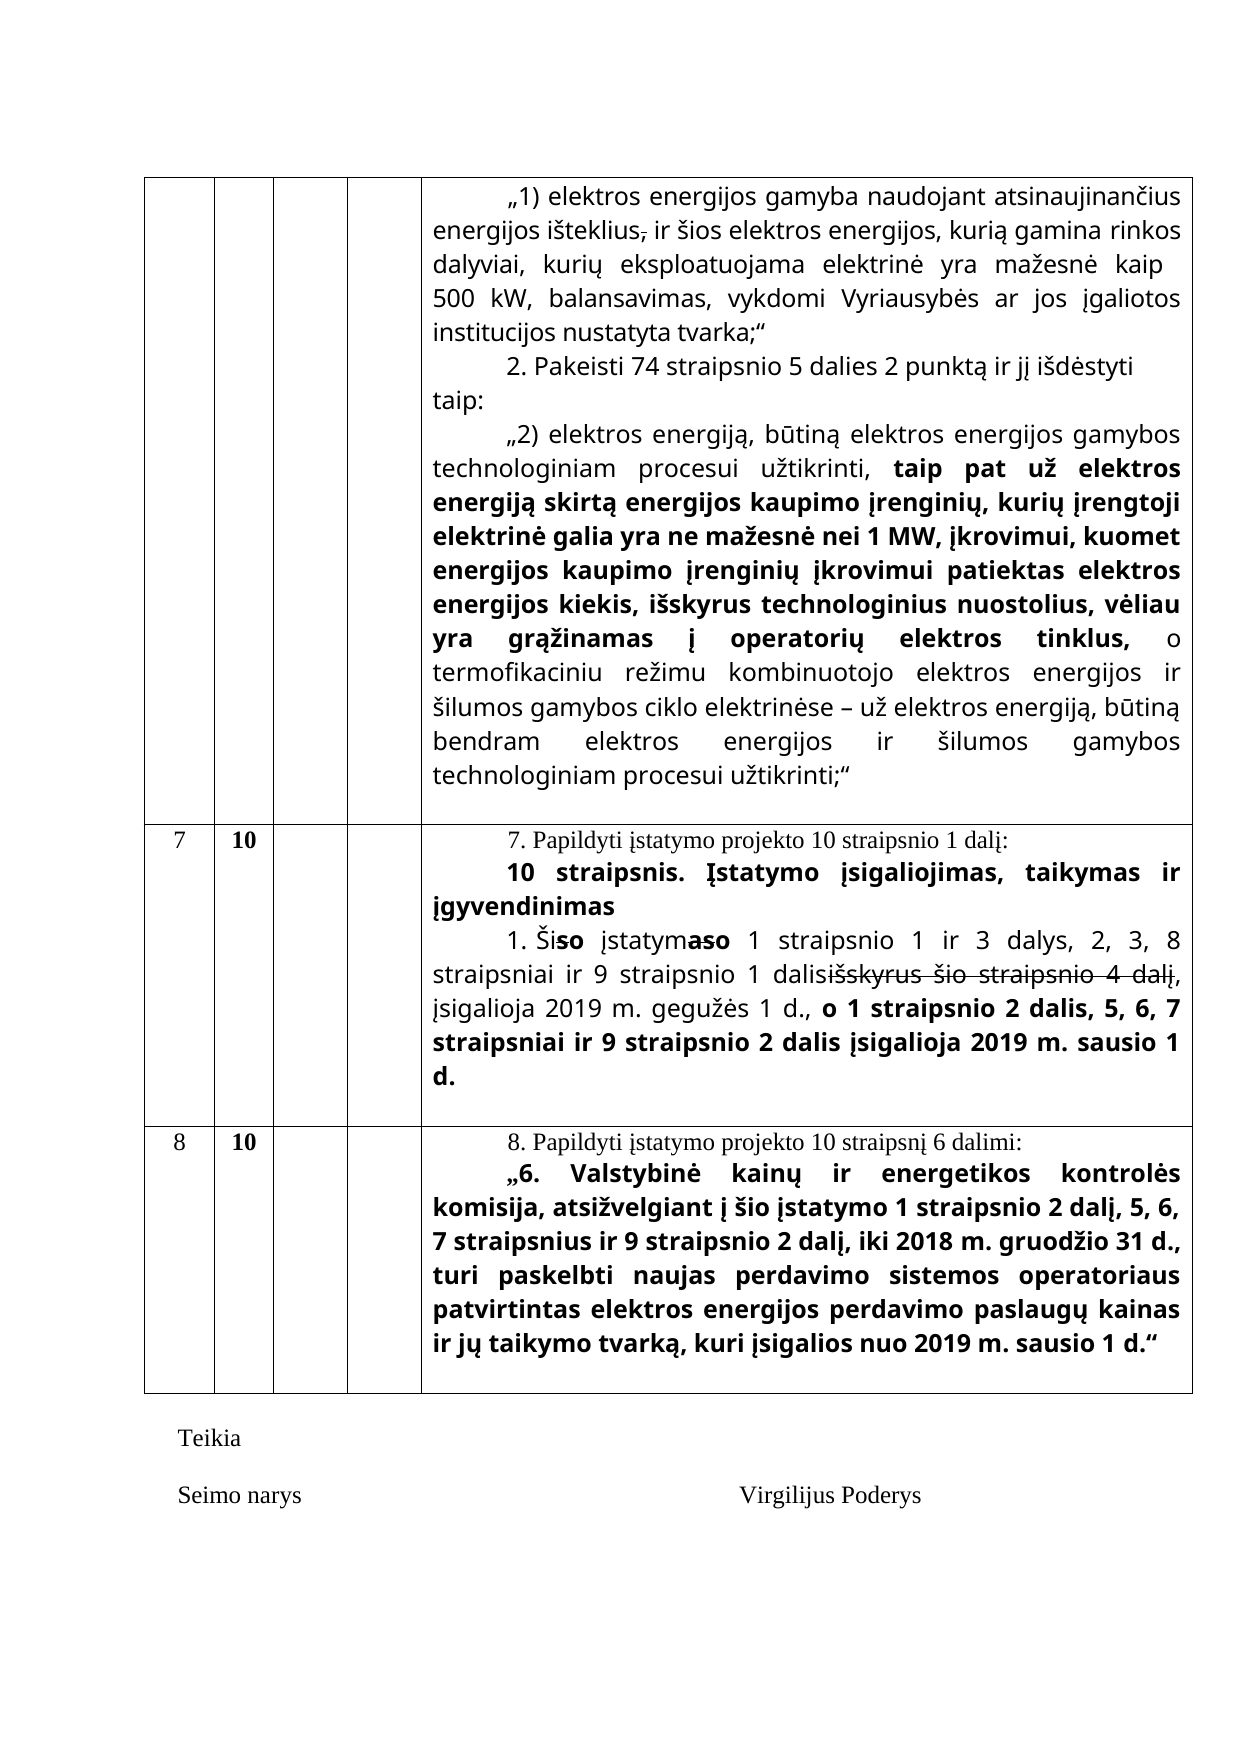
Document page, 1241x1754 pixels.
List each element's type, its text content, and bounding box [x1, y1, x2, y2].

table_cell [215, 178, 273, 824]
table_cell 8 [145, 1127, 214, 1393]
table_cell 10 [215, 1127, 273, 1393]
table_cell 7 [145, 825, 214, 1126]
table_cell „1) elektros energijos gamyba naudojant atsinaujinančius energijos išteklius, ir šios elektros energijos, kurią gamina rinkos dalyviai, kurių eksploatuojama elektrinė yra mažesnė kaip 500 kW, balansavimas, vykdomi Vyriausybės ar jos įgaliotos institucijos nustatyta tvarka;“ 2. Pakeisti 74 straipsnio 5 dalies 2 punktą ir jį išdėstyti taip: „2) elektros energiją, būtiną elektros energijos gamybos technologiniam procesui užtikrinti, taip pat už elektros energiją skirtą energijos kaupimo įrenginių, kurių įrengtoji elektrinė galia yra ne mažesnė nei 1 MW, įkrovimui, kuomet energijos kaupimo įrenginių įkrovimui patiektas elektros energijos kiekis, išskyrus technologinius nuostolius, vėliau yra grąžinamas į operatorių elektros tinklus, o termofikaciniu režimu kombinuotojo elektros energijos ir šilumos gamybos ciklo elektrinėse – už elektros energiją, būtiną bendram elektros energijos ir šilumos gamybos technologiniam procesui užtikrinti;“ [422, 178, 1192, 824]
table_cell 8. Papildyti įstatymo projekto 10 straipsnį 6 dalimi: „6. Valstybinė kainų ir energetikos kontrolės komisija, atsižvelgiant į šio įstatymo 1 straipsnio 2 dalį, 5, 6, 7 straipsnius ir 9 straipsnio 2 dalį, iki 2018 m. gruodžio 31 d., turi paskelbti naujas perdavimo sistemos operatoriaus patvirtintas elektros energijos perdavimo paslaugų kainas ir jų taikymo tvarką, kuri įsigalios nuo 2019 m. sausio 1 d.“ [422, 1127, 1192, 1393]
table_cell [145, 178, 214, 824]
text Seimo narys Virgilijus Poderys [177, 1480, 1181, 1509]
table_cell 10 [215, 825, 273, 1126]
table_cell [274, 178, 347, 824]
table_cell [274, 1127, 347, 1393]
table_cell [348, 1127, 421, 1393]
table_cell [348, 178, 421, 824]
text Teikia [177, 1423, 1181, 1451]
table_cell [274, 825, 347, 1126]
table_cell [348, 825, 421, 1126]
table_cell 7. Papildyti įstatymo projekto 10 straipsnio 1 dalį: 10 straipsnis. Įstatymo įsigaliojimas, taikymas ir įgyvendinimas 1. Šiso įstatymaso 1 straipsnio 1 ir 3 dalys, 2, 3, 8 straipsniai ir 9 straipsnio 1 dalisišskyrus šio straipsnio 4 dalį, įsigalioja 2019 m. gegužės 1 d., o 1 straipsnio 2 dalis, 5, 6, 7 straipsniai ir 9 straipsnio 2 dalis įsigalioja 2019 m. sausio 1 d. [422, 825, 1192, 1126]
